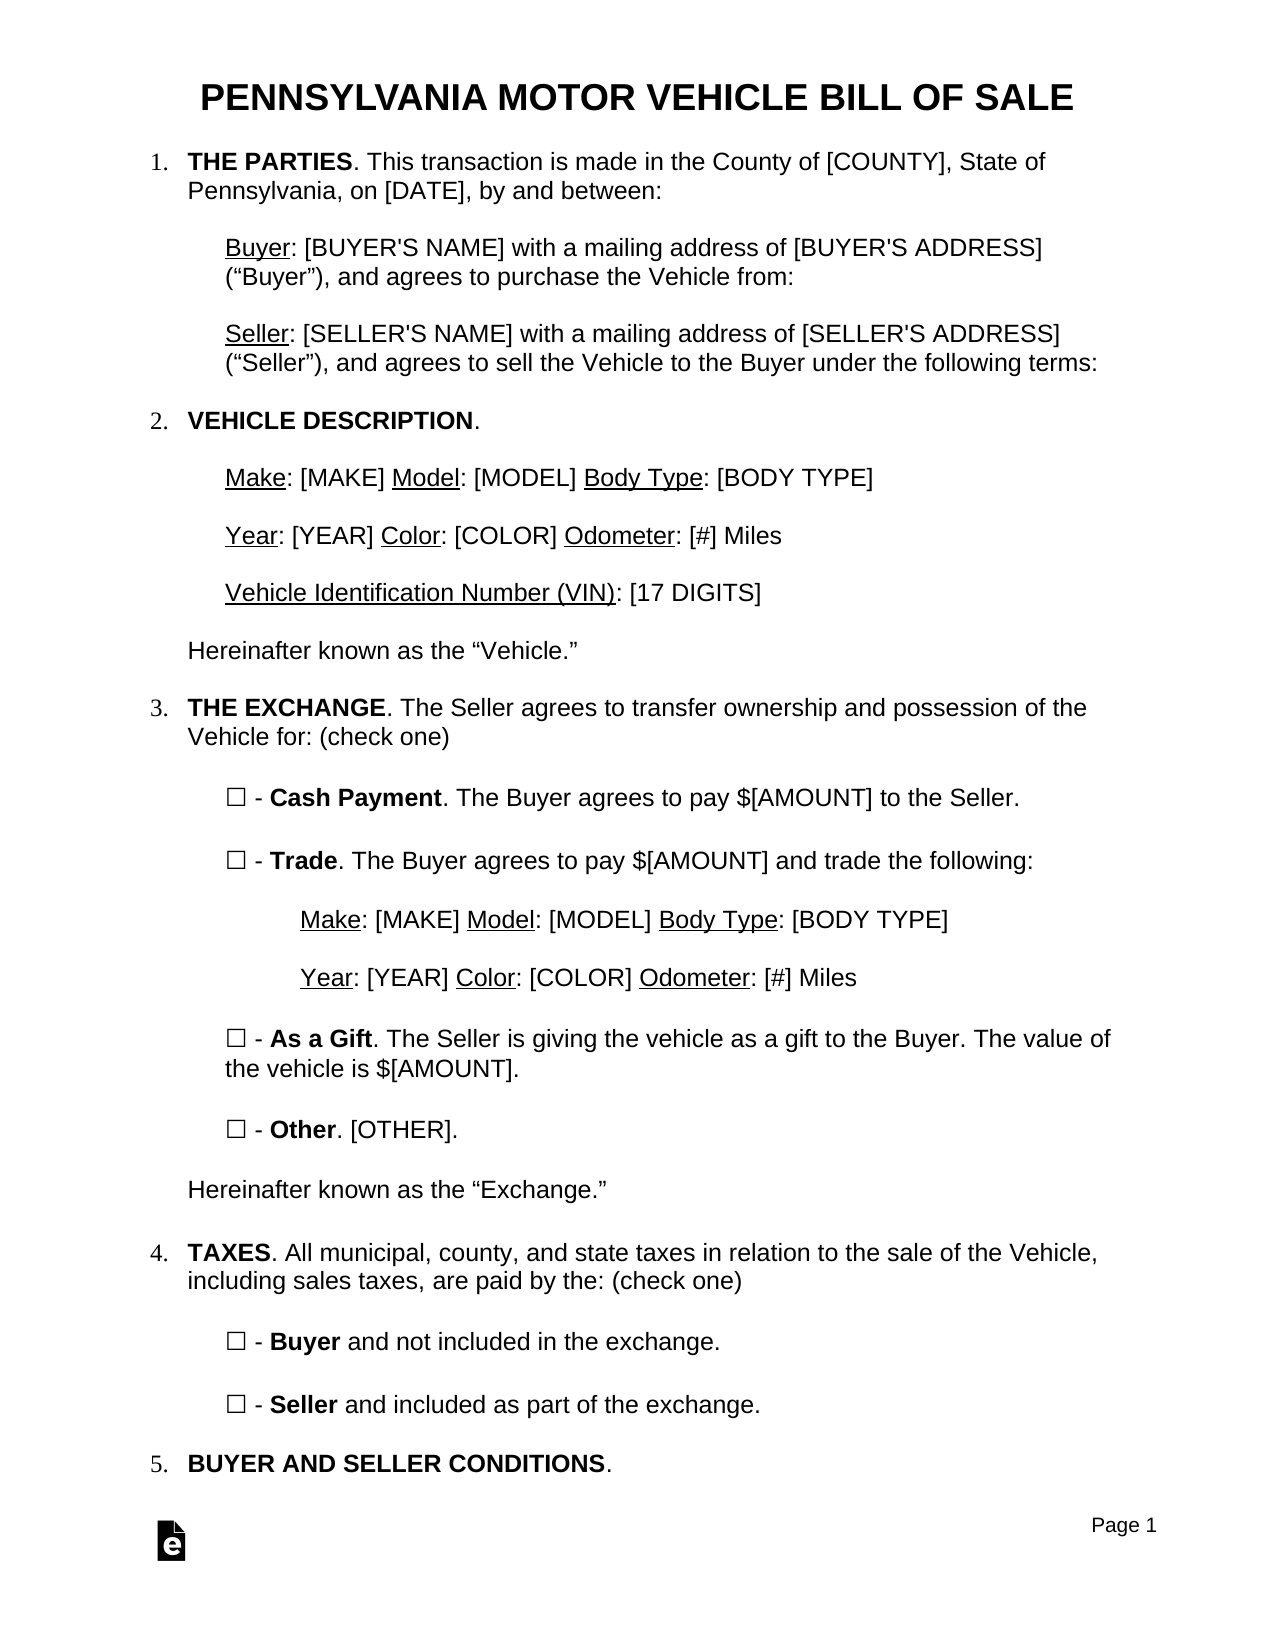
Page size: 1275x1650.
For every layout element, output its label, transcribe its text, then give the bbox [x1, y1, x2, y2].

text Buyer: [BUYER'S NAME] with a mailing address of [BUYER'S ADDRESS] (“Buyer”), and agrees to purchase the Vehicle from: [225, 233, 1125, 291]
text ☐ - Buyer and not included in the exchange. [225, 1324, 1125, 1358]
text ☐ - As a Gift. The Seller is giving the vehicle as a gift to the Buyer. The value of the vehicle is $[AMOUNT]. [225, 1020, 1125, 1083]
text Make: [MAKE] Model: [MODEL] Body Type: [BODY TYPE] [225, 463, 1125, 492]
list THE EXCHANGE. The Seller agrees to transfer ownership and possession of the Vehicle for: (check one) [150, 693, 1125, 751]
text ☐ - Trade. The Buyer agrees to pay $[AMOUNT] and trade the following: [225, 842, 1125, 877]
list TAXES. All municipal, county, and state taxes in relation to the sale of the Vehicle, including sales taxes, are paid by the: (check one) [150, 1237, 1125, 1295]
text Hereinafter known as the “Exchange.” [187, 1175, 1125, 1203]
text ☐ - Seller and included as part of the exchange. [225, 1387, 1125, 1421]
text Year: [YEAR] Color: [COLOR] Odometer: [#] Miles [300, 963, 1125, 992]
text Hereinafter known as the “Vehicle.” [187, 636, 1125, 664]
text Make: [MAKE] Model: [MODEL] Body Type: [BODY TYPE] [300, 905, 1125, 934]
list BUYER AND SELLER CONDITIONS. [150, 1449, 1125, 1478]
text Vehicle Identification Number (VIN): [17 DIGITS] [225, 578, 1125, 607]
text Seller: [SELLER'S NAME] with a mailing address of [SELLER'S ADDRESS] (“Seller”), and agrees to sell the Vehicle to the Buyer under the following terms: [225, 319, 1125, 377]
subtitle PENNSYLVANIA MOTOR VEHICLE BILL OF SALE [150, 75, 1125, 118]
text ☐ - Cash Payment. The Buyer agrees to pay $[AMOUNT] to the Seller. [225, 780, 1125, 814]
list VEHICLE DESCRIPTION. [150, 406, 1125, 434]
list THE PARTIES. This transaction is made in the County of [COUNTY], State of Pennsylvania, on [DATE], by and between: [150, 147, 1125, 204]
text Year: [YEAR] Color: [COLOR] Odometer: [#] Miles [225, 521, 1125, 549]
text ☐ - Other. [OTHER]. [225, 1112, 1125, 1146]
